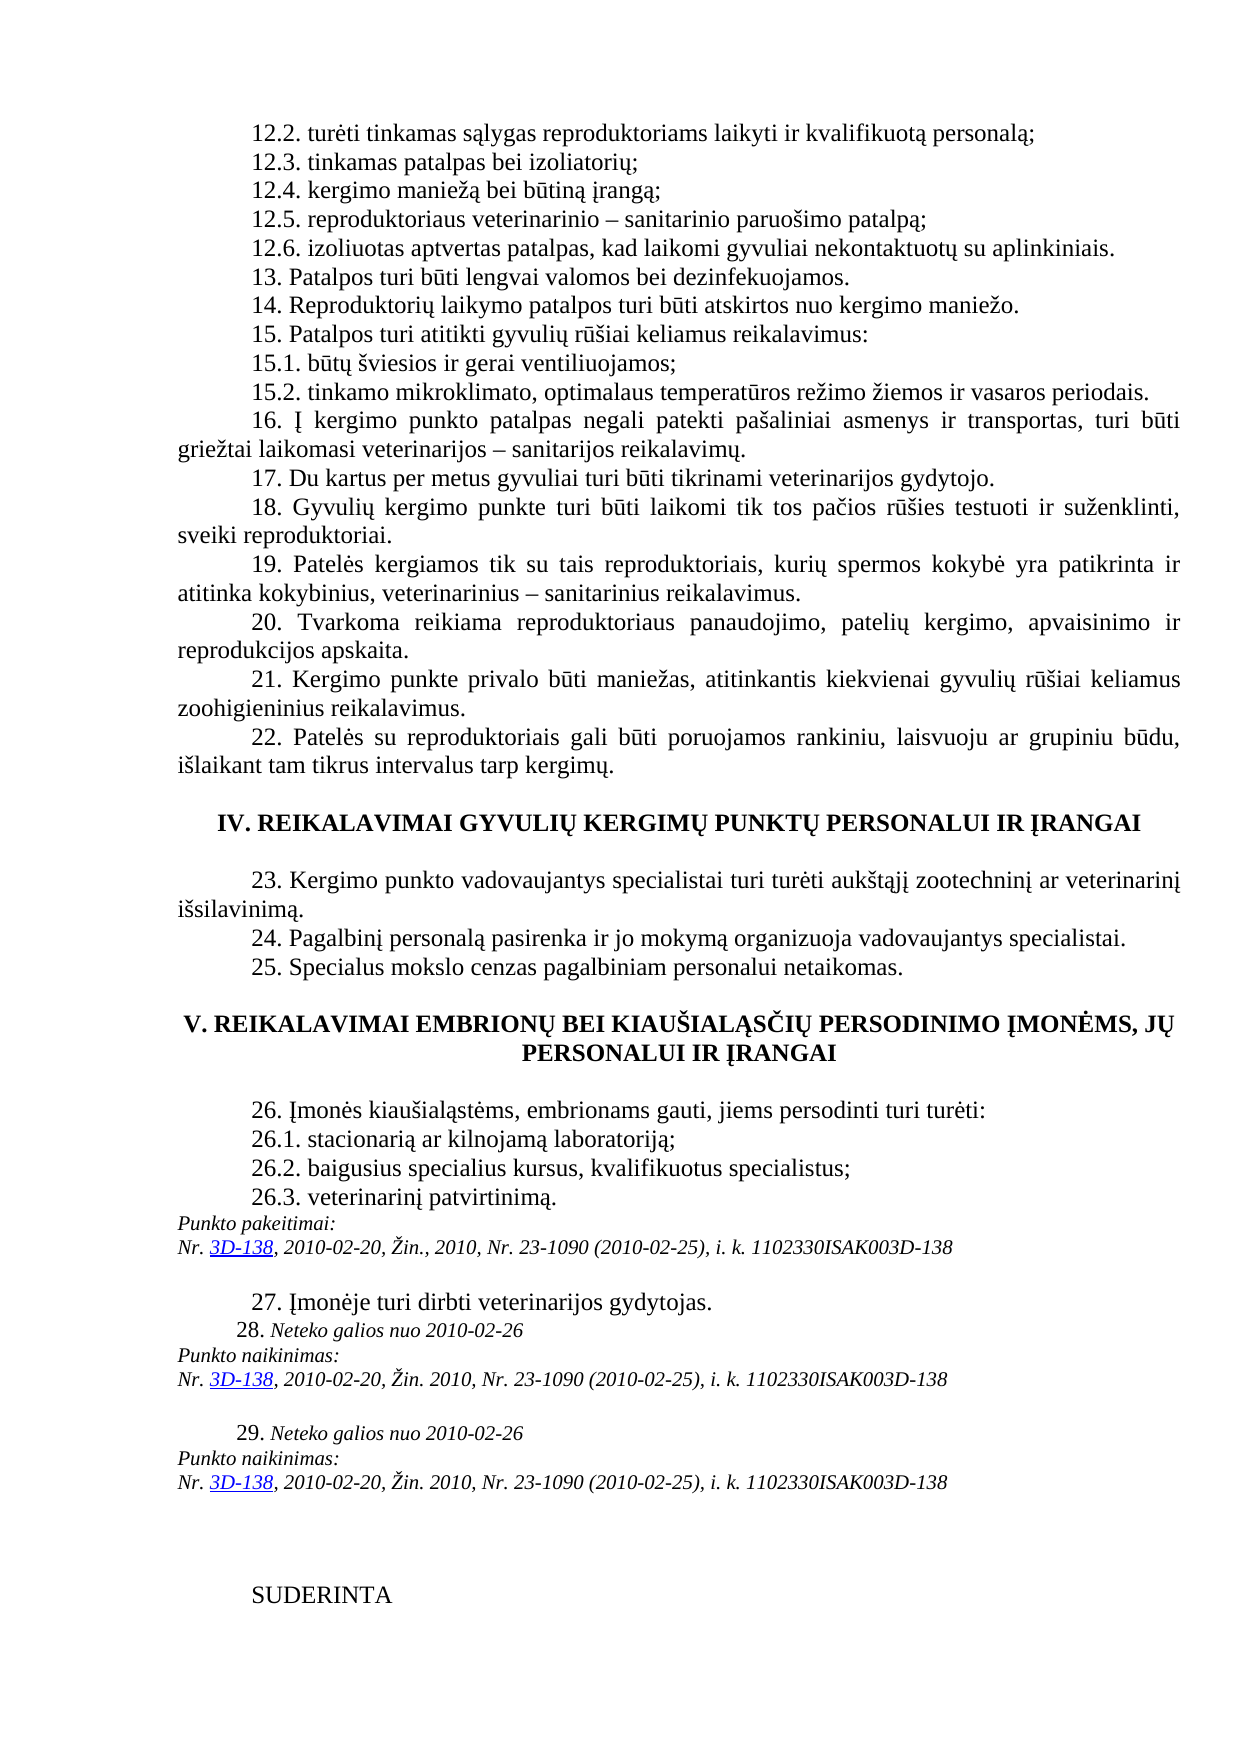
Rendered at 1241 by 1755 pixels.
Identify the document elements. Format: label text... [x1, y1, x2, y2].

text 12.5. reproduktoriaus veterinarinio – sanitarinio paruošimo patalpą; [177, 204, 1181, 233]
text 12.3. tinkamas patalpas bei izoliatorių; [177, 147, 1181, 176]
text 25. Specialus mokslo cenzas pagalbiniam personalui netaikomas. [177, 952, 1181, 981]
text 16. Į kergimo punkto patalpas negali patekti pašaliniai asmenys ir transportas, turi būti griežtai laikomasi veterinarijos – sanitarijos reikalavimų. [177, 406, 1181, 463]
text 18. Gyvulių kergimo punkte turi būti laikomi tik tos pačios rūšies testuoti ir suženklinti, sveiki reproduktoriai. [177, 492, 1181, 549]
text 24. Pagalbinį personalą pasirenka ir jo mokymą organizuoja vadovaujantys specialistai. [177, 923, 1181, 952]
text 26.2. baigusius specialius kursus, kvalifikuotus specialistus; [177, 1153, 1181, 1182]
text 12.2. turėti tinkamas sąlygas reproduktoriams laikyti ir kvalifikuotą personalą; [177, 118, 1181, 147]
text 20. Tvarkoma reikiama reproduktoriaus panaudojimo, patelių kergimo, apvaisinimo ir reprodukcijos apskaita. [177, 607, 1181, 664]
text 22. Patelės su reproduktoriais gali būti poruojamos rankiniu, laisvuoju ar grupiniu būdu, išlaikant tam tikrus intervalus tarp kergimų. [177, 722, 1181, 779]
text 26. Įmonės kiaušialąstėms, embrionams gauti, jiems persodinti turi turėti: [177, 1096, 1181, 1124]
text 26.1. stacionarią ar kilnojamą laboratoriją; [177, 1124, 1181, 1153]
text SUDERINTA [177, 1580, 1181, 1609]
text 12.4. kergimo maniežą bei būtiną įrangą; [177, 176, 1181, 204]
text 19. Patelės kergiamos tik su tais reproduktoriais, kurių spermos kokybė yra patikrinta ir atitinka kokybinius, veterinarinius – sanitarinius reikalavimus. [177, 549, 1181, 607]
text 28. Neteko galios nuo 2010-02-26 [177, 1316, 1181, 1343]
text V. Reikalavimai embrionų bei kiaušialąsčių persodinimo įmonėms, jų personalui ir įrangai [177, 1009, 1181, 1067]
text Nr. 3D-138, 2010-02-20, Žin. 2010, Nr. 23-1090 (2010-02-25), i. k. 1102330ISAK003D-138 [177, 1470, 1181, 1494]
text 15.2. tinkamo mikroklimato, optimalaus temperatūros režimo žiemos ir vasaros periodais. [177, 377, 1181, 406]
text Nr. 3D-138, 2010-02-20, Žin. 2010, Nr. 23-1090 (2010-02-25), i. k. 1102330ISAK003D-138 [177, 1367, 1181, 1391]
text Punkto naikinimas: [177, 1446, 1181, 1470]
text 29. Neteko galios nuo 2010-02-26 [177, 1419, 1181, 1446]
text Punkto naikinimas: [177, 1343, 1181, 1367]
text Punkto pakeitimai: [177, 1211, 1181, 1235]
text Nr. 3D-138, 2010-02-20, Žin., 2010, Nr. 23-1090 (2010-02-25), i. k. 1102330ISAK003D-138 [177, 1235, 1181, 1259]
text 21. Kergimo punkte privalo būti maniežas, atitinkantis kiekvienai gyvulių rūšiai keliamus zoohigieninius reikalavimus. [177, 664, 1181, 722]
text 15.1. būtų šviesios ir gerai ventiliuojamos; [177, 348, 1181, 377]
text 15. Patalpos turi atitikti gyvulių rūšiai keliamus reikalavimus: [177, 319, 1181, 348]
text 14. Reproduktorių laikymo patalpos turi būti atskirtos nuo kergimo maniežo. [177, 291, 1181, 319]
text 23. Kergimo punkto vadovaujantys specialistai turi turėti aukštąjį zootechninį ar veterinarinį išsilavinimą. [177, 866, 1181, 923]
text 27. Įmonėje turi dirbti veterinarijos gydytojas. [177, 1287, 1181, 1316]
text 26.3. veterinarinį patvirtinimą. [177, 1182, 1181, 1211]
text 12.6. izoliuotas aptvertas patalpas, kad laikomi gyvuliai nekontaktuotų su aplinkiniais. [177, 233, 1181, 262]
text 17. Du kartus per metus gyvuliai turi būti tikrinami veterinarijos gydytojo. [177, 463, 1181, 492]
text 13. Patalpos turi būti lengvai valomos bei dezinfekuojamos. [177, 262, 1181, 291]
text IV. Reikalavimai gyvulių kergimų punktų personalui ir įrangai [177, 808, 1181, 837]
